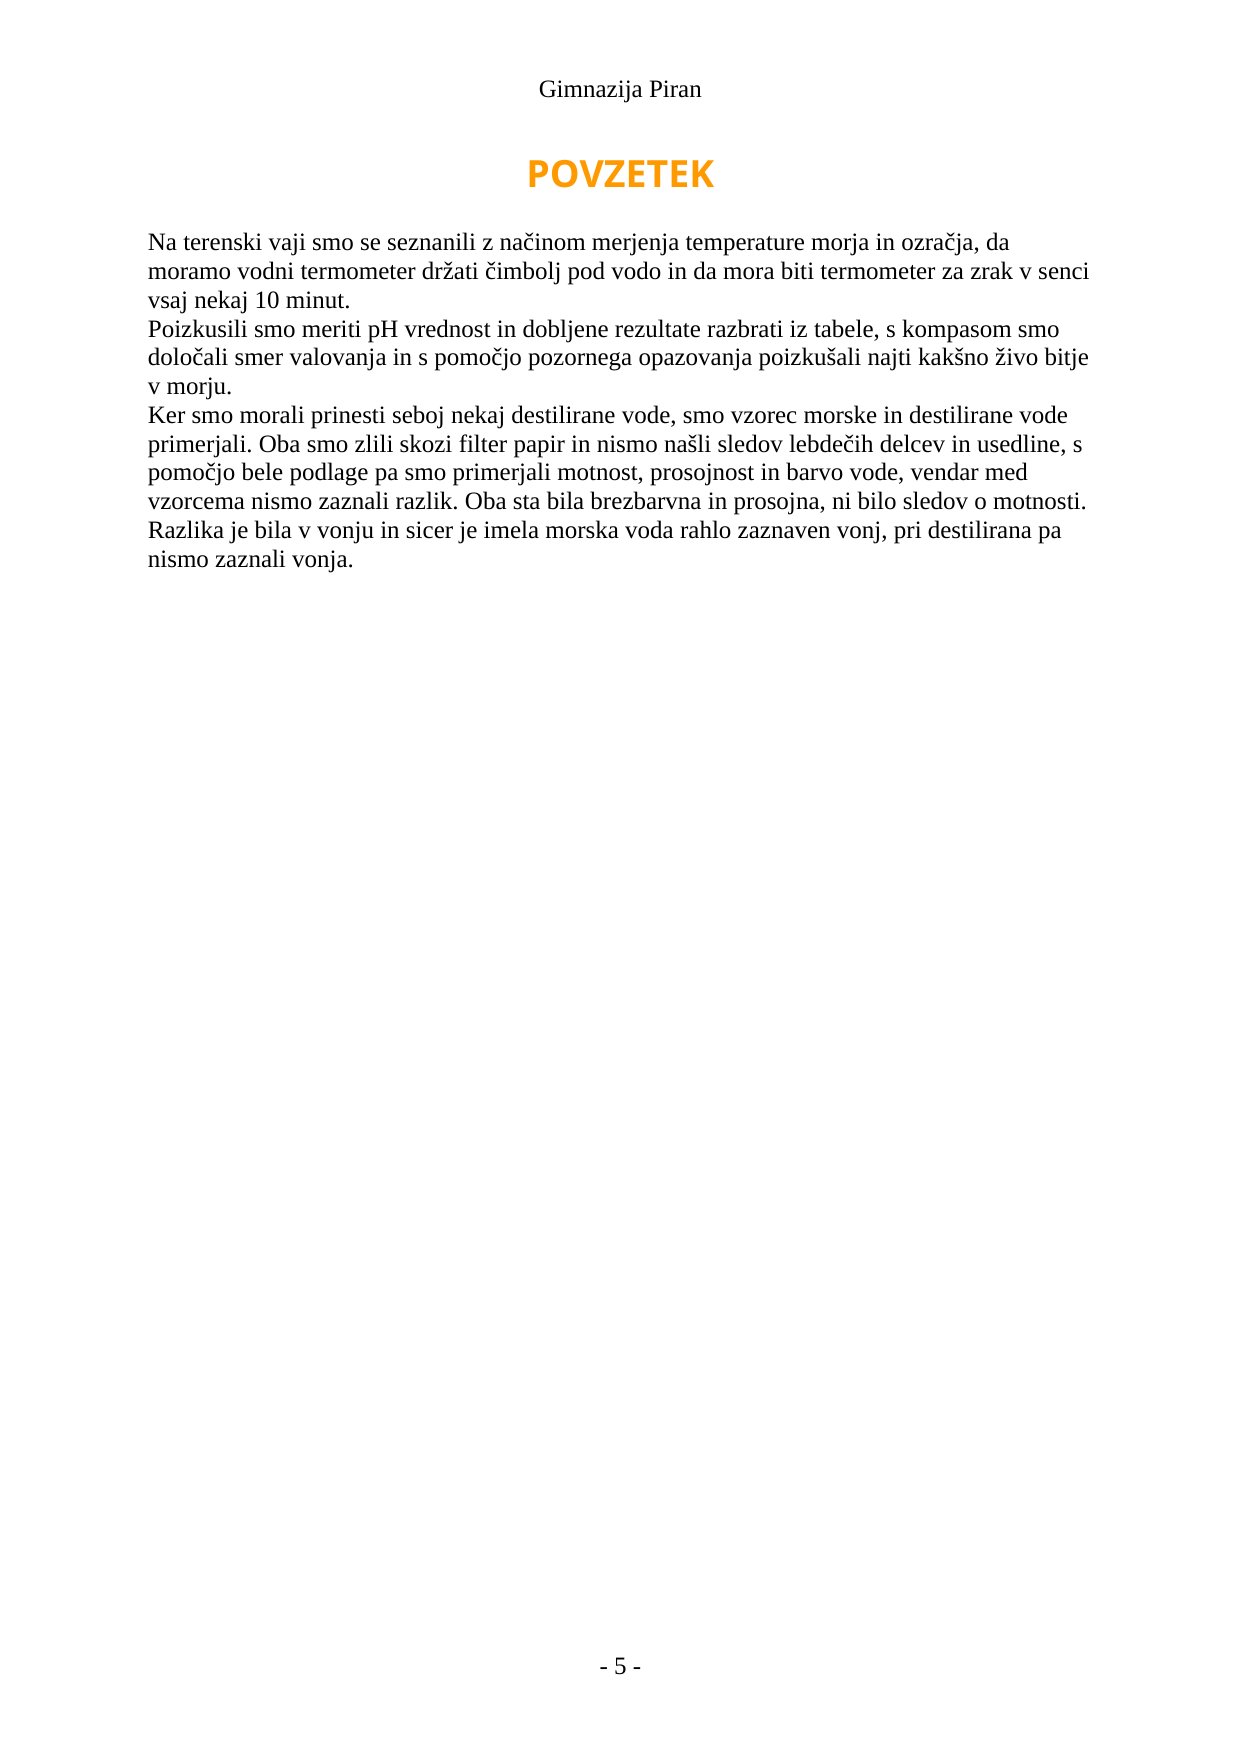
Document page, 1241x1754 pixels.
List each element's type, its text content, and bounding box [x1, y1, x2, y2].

text Na terenski vaji smo se seznanili z načinom merjenja temperature morja in ozračja, da moramo vodni termometer držati čimbolj pod vodo in da mora biti termometer za zrak v senci vsaj nekaj 10 minut. [148, 227, 1093, 314]
text POVZETEK [148, 148, 1093, 199]
text Ker smo morali prinesti seboj nekaj destilirane vode, smo vzorec morske in destilirane vode primerjali. Oba smo zlili skozi filter papir in nismo našli sledov lebdečih delcev in usedline, s pomočjo bele podlage pa smo primerjali motnost, prosojnost in barvo vode, vendar med vzorcema nismo zaznali razlik. Oba sta bila brezbarvna in prosojna, ni bilo sledov o motnosti. Razlika je bila v vonju in sicer je imela morska voda rahlo zaznaven vonj, pri destilirana pa nismo zaznali vonja. [148, 400, 1093, 572]
text Poizkusili smo meriti pH vrednost in dobljene rezultate razbrati iz tabele, s kompasom smo določali smer valovanja in s pomočjo pozornega opazovanja poizkušali najti kakšno živo bitje v morju. [148, 314, 1093, 400]
